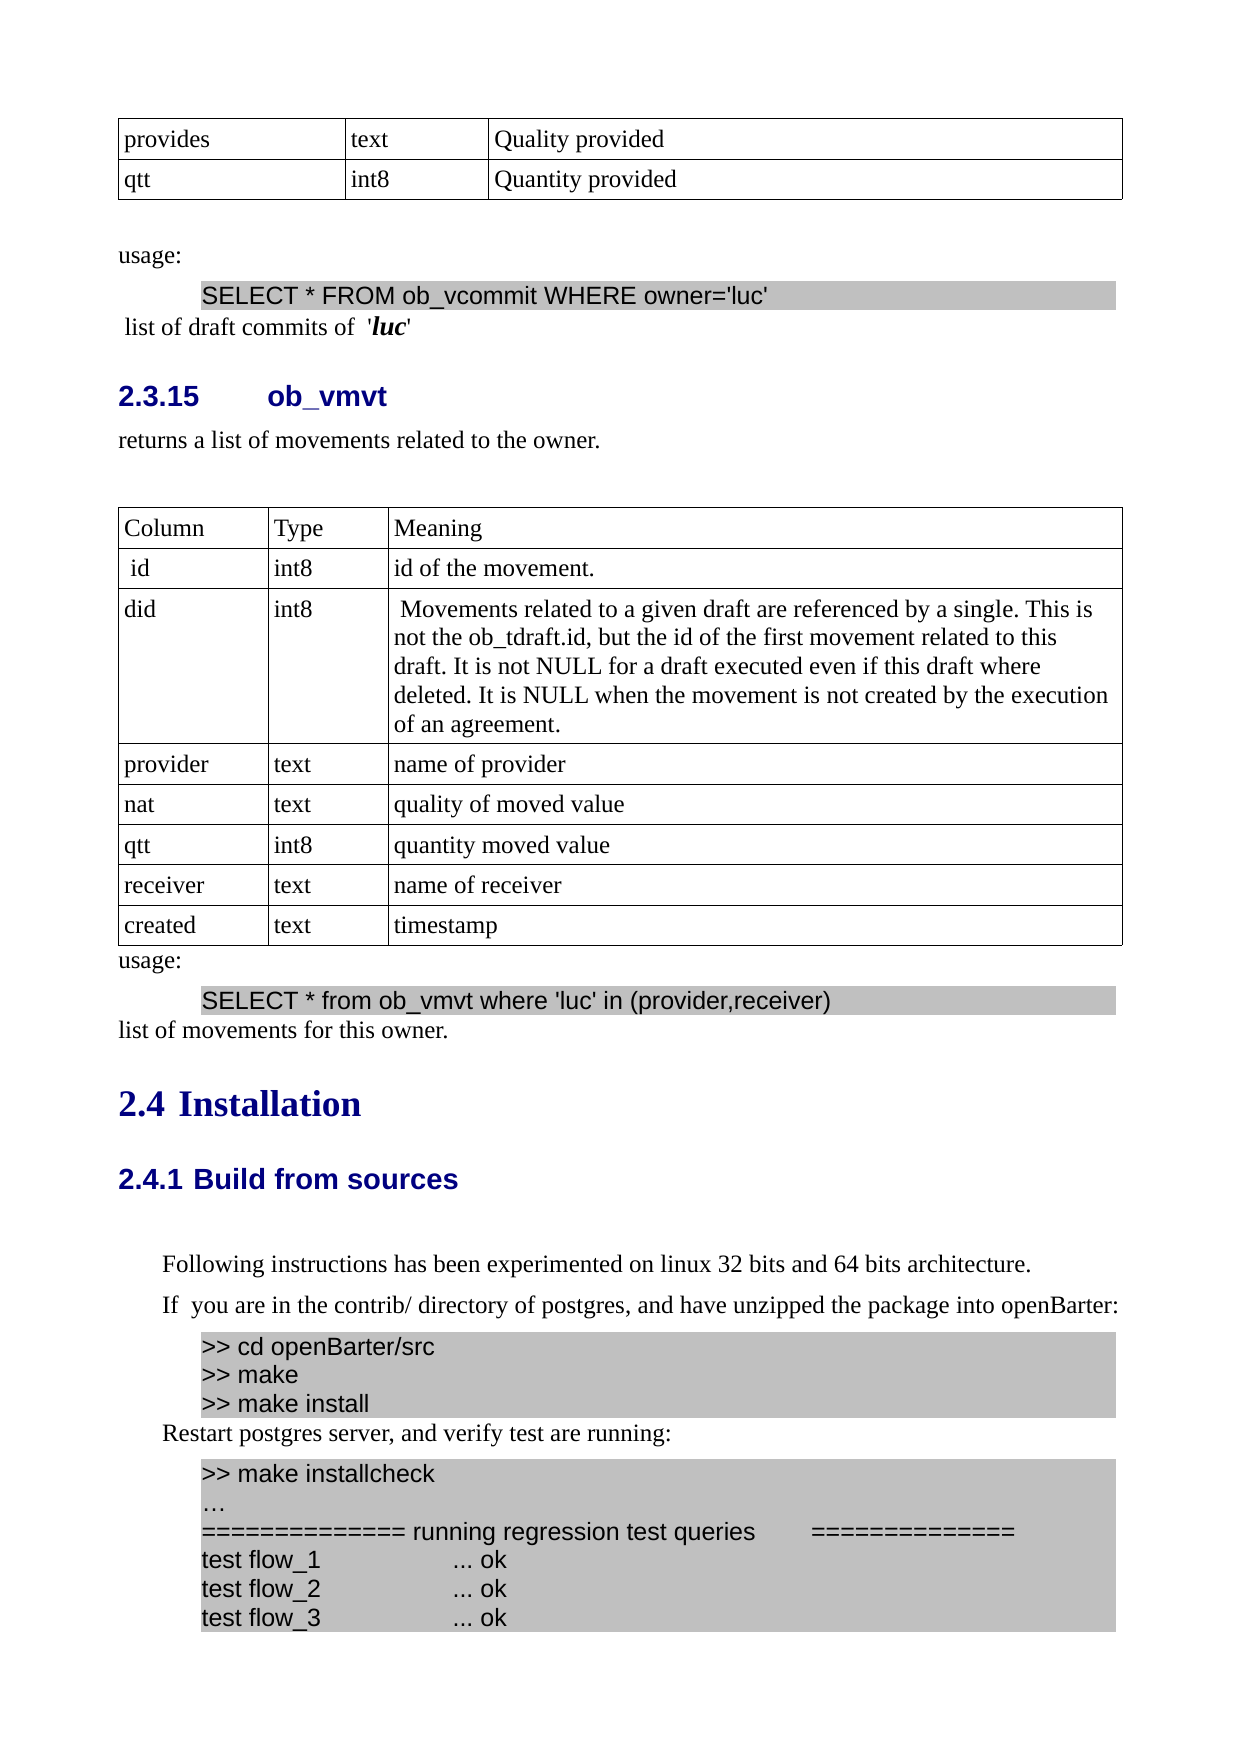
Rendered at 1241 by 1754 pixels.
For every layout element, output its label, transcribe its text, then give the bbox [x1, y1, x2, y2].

text list of movements for this owner. [118, 1015, 1122, 1044]
table_cell text [346, 119, 488, 158]
table_cell quality of moved value [389, 785, 1122, 824]
table_cell name of receiver [389, 865, 1122, 904]
table_cell Movements related to a given draft are referenced by a single. This is not the ob_tdraft.id, but the id of the first movement related to this draft. It is not NULL for a draft executed even if this draft where deleted. It is NULL when the movement is not created by the execution of an agreement. [389, 589, 1122, 743]
table_cell quantity moved value [389, 825, 1122, 864]
text SELECT * from ob_vmvt where 'luc' in (provider,receiver) [201, 986, 1116, 1015]
text Following instructions has been experimented on linux 32 bits and 64 bits architecture. [118, 1249, 1122, 1278]
table_cell qtt [119, 825, 268, 864]
table_cell int8 [346, 160, 488, 199]
table_cell text [269, 744, 388, 783]
text Restart postgres server, and verify test are running: [118, 1418, 1122, 1447]
text If you are in the contrib/ directory of postgres, and have unzipped the package into openBarter: [118, 1290, 1122, 1319]
table_cell timestamp [389, 906, 1122, 945]
text SELECT * FROM ob_vcommit WHERE owner='luc' [201, 281, 1116, 310]
text >> cd openBarter/src [201, 1332, 1116, 1360]
table_cell int8 [269, 549, 388, 588]
table_cell did [119, 589, 268, 743]
text >> make installcheck [201, 1459, 1116, 1488]
table_cell text [269, 865, 388, 904]
subtitle Build from sources [118, 1162, 1122, 1195]
text test flow_2 ... ok [201, 1574, 1116, 1603]
table_header Meaning [389, 508, 1122, 548]
text test flow_1 ... ok [201, 1545, 1116, 1574]
text list of draft commits of 'luc' [118, 310, 1122, 341]
subtitle ob_vmvt [118, 379, 1122, 412]
text test flow_3 ... ok [201, 1603, 1116, 1632]
text >> make [201, 1360, 1116, 1389]
table_cell nat [119, 785, 268, 824]
table_cell created [119, 906, 268, 945]
table_cell receiver [119, 865, 268, 904]
table_cell int8 [269, 825, 388, 864]
table_header Type [269, 508, 388, 548]
text >> make install [201, 1389, 1116, 1418]
table_cell id [119, 549, 268, 588]
table_header Column [119, 508, 268, 548]
table_cell Quality provided [489, 119, 1122, 158]
table_cell qtt [119, 160, 345, 199]
text usage: [118, 240, 1122, 269]
table_cell provides [119, 119, 345, 158]
table_cell provider [119, 744, 268, 783]
table_cell name of provider [389, 744, 1122, 783]
subtitle Installation [118, 1081, 1122, 1124]
table_cell Quantity provided [489, 160, 1122, 199]
table_cell text [269, 906, 388, 945]
text usage: [118, 946, 1122, 974]
text returns a list of movements related to the owner. [118, 425, 1122, 453]
text … [201, 1488, 1116, 1517]
table_cell int8 [269, 589, 388, 743]
table_cell text [269, 785, 388, 824]
text ============== running regression test queries ============== [201, 1517, 1116, 1545]
table_cell id of the movement. [389, 549, 1122, 588]
